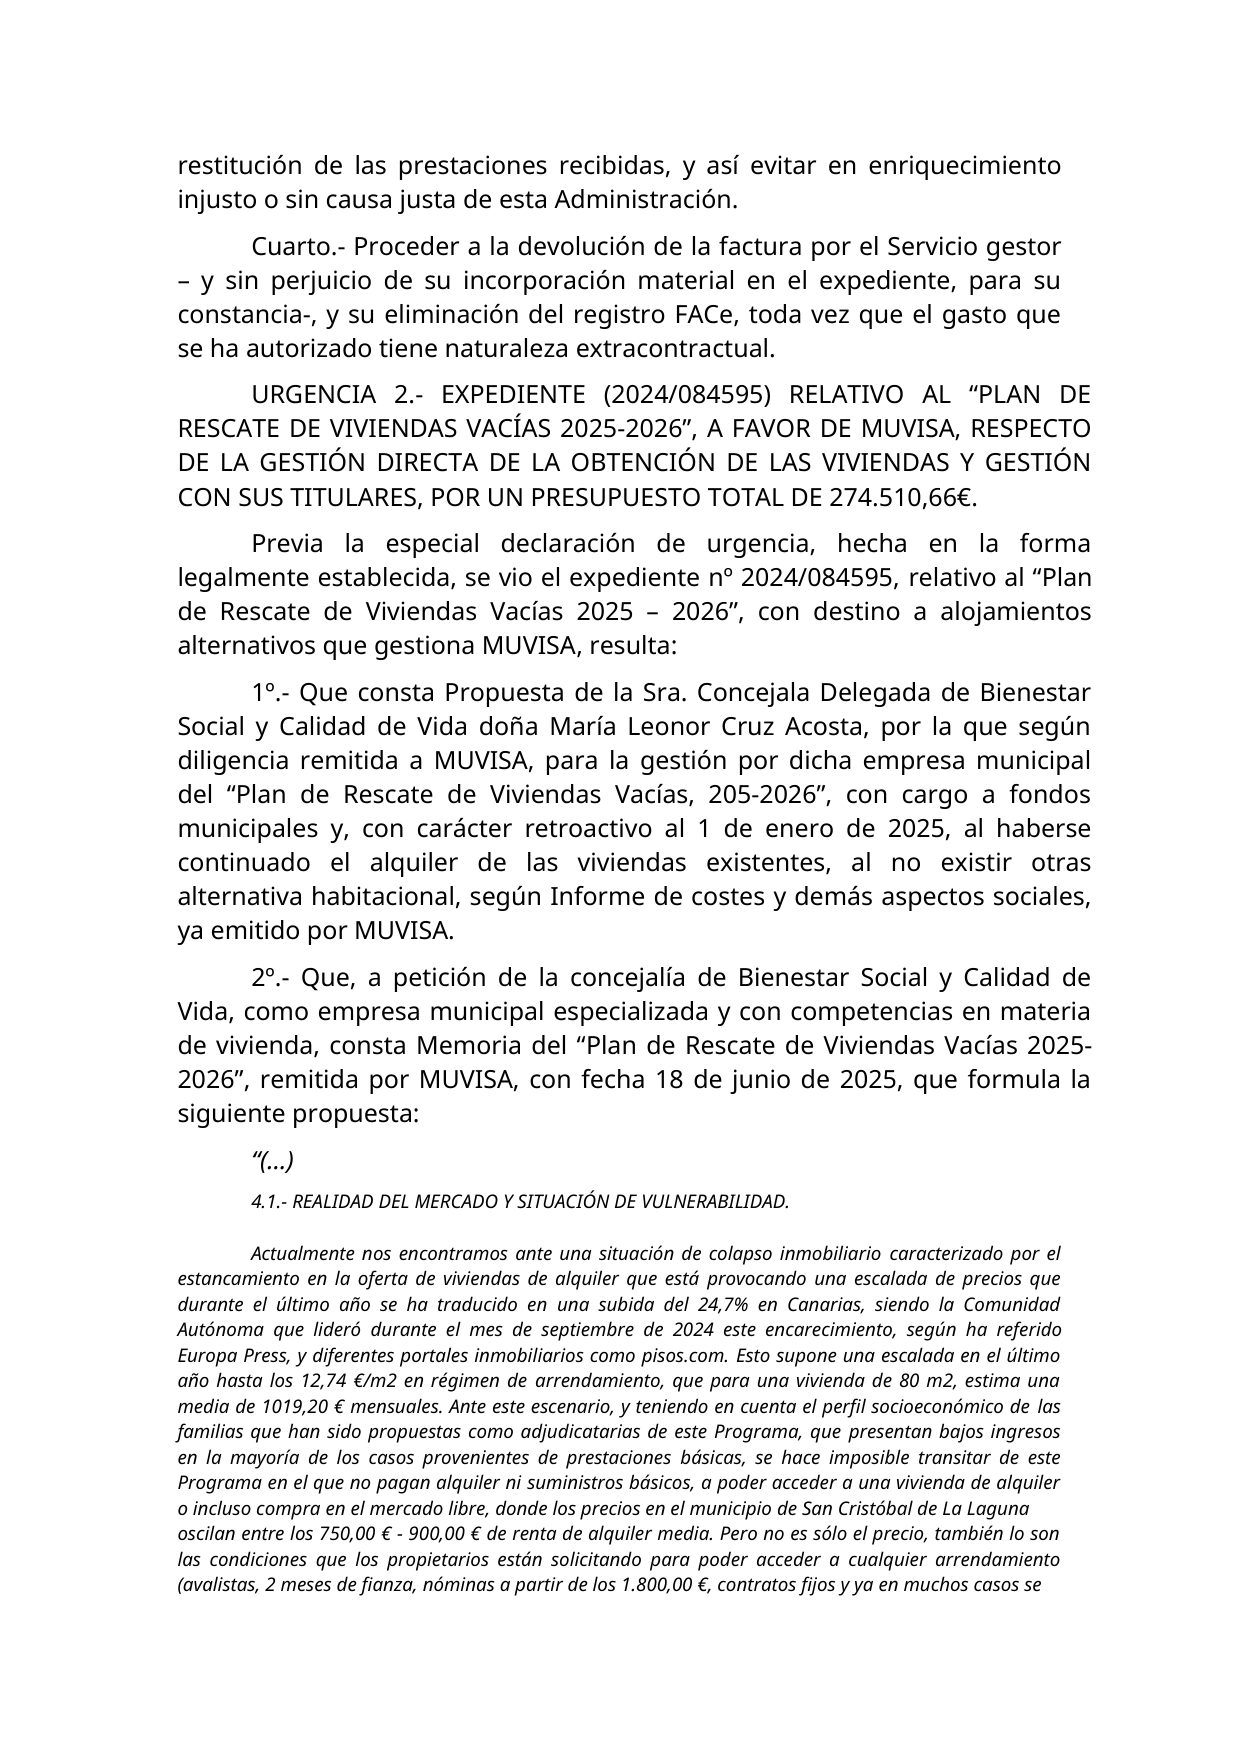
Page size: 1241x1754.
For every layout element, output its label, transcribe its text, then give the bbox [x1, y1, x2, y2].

text Cuarto.- Proceder a la devolución de la factura por el Servicio gestor – y sin perjuicio de su incorporación material en el expediente, para su constancia-, y su eliminación del registro FACe, toda vez que el gasto que se ha autorizado tiene naturaleza extracontractual. [177, 228, 1063, 364]
text URGENCIA 2.- EXPEDIENTE (2024/084595) RELATIVO AL “PLAN DE RESCATE DE VIVIENDAS VACÍAS 2025-2026”, A FAVOR DE MUVISA, RESPECTO DE LA GESTIÓN DIRECTA DE LA OBTENCIÓN DE LAS VIVIENDAS Y GESTIÓN CON SUS TITULARES, POR UN PRESUPUESTO TOTAL DE 274.510,66€. [177, 377, 1093, 513]
text 1º.- Que consta Propuesta de la Sra. Concejala Delegada de Bienestar Social y Calidad de Vida doña María Leonor Cruz Acosta, por la que según diligencia remitida a MUVISA, para la gestión por dicha empresa municipal del “Plan de Rescate de Viviendas Vacías, 205-2026”, con cargo a fondos municipales y, con carácter retroactivo al 1 de enero de 2025, al haberse continuado el alquiler de las viviendas existentes, al no existir otras alternativa habitacional, según Informe de costes y demás aspectos sociales, ya emitido por MUVISA. [177, 674, 1093, 947]
text “(…) [177, 1142, 1093, 1176]
text Actualmente nos encontramos ante una situación de colapso inmobiliario caracterizado por el estancamiento en la oferta de viviendas de alquiler que está provocando una escalada de precios que durante el último año se ha traducido en una subida del 24,7% en Canarias, siendo la Comunidad Autónoma que lideró durante el mes de septiembre de 2024 este encarecimiento, según ha referido Europa Press, y diferentes portales inmobiliarios como pisos.com. Esto supone una escalada en el último año hasta los 12,74 €/m2 en régimen de arrendamiento, que para una vivienda de 80 m2, estima una media de 1019,20 € mensuales. Ante este escenario, y teniendo en cuenta el perfil socioeconómico de las familias que han sido propuestas como adjudicatarias de este Programa, que presentan bajos ingresos en la mayoría de los casos provenientes de prestaciones básicas, se hace imposible transitar de este Programa en el que no pagan alquiler ni suministros básicos, a poder acceder a una vivienda de alquiler o incluso compra en el mercado libre, donde los precios en el municipio de San Cristóbal de La Laguna [177, 1240, 1063, 1521]
text Previa la especial declaración de urgencia, hecha en la forma legalmente establecida, se vio el expediente nº 2024/084595, relativo al “Plan de Rescate de Viviendas Vacías 2025 – 2026”, con destino a alojamientos alternativos que gestiona MUVISA, resulta: [177, 526, 1093, 662]
text 2º.- Que, a petición de la concejalía de Bienestar Social y Calidad de Vida, como empresa municipal especializada y con competencias en materia de vivienda, consta Memoria del “Plan de Rescate de Viviendas Vacías 2025-2026”, remitida por MUVISA, con fecha 18 de junio de 2025, que formula la siguiente propuesta: [177, 959, 1093, 1130]
text restitución de las prestaciones recibidas, y así evitar en enriquecimiento injusto o sin causa justa de esta Administración. [177, 148, 1063, 216]
text oscilan entre los 750,00 € - 900,00 € de renta de alquiler media. Pero no es sólo el precio, también lo son las condiciones que los propietarios están solicitando para poder acceder a cualquier arrendamiento (avalistas, 2 meses de fianza, nóminas a partir de los 1.800,00 €, contratos fijos y ya en muchos casos se [177, 1521, 1063, 1597]
text 4.1.- REALIDAD DEL MERCADO Y SITUACIÓN DE VULNERABILIDAD. [177, 1189, 1063, 1214]
